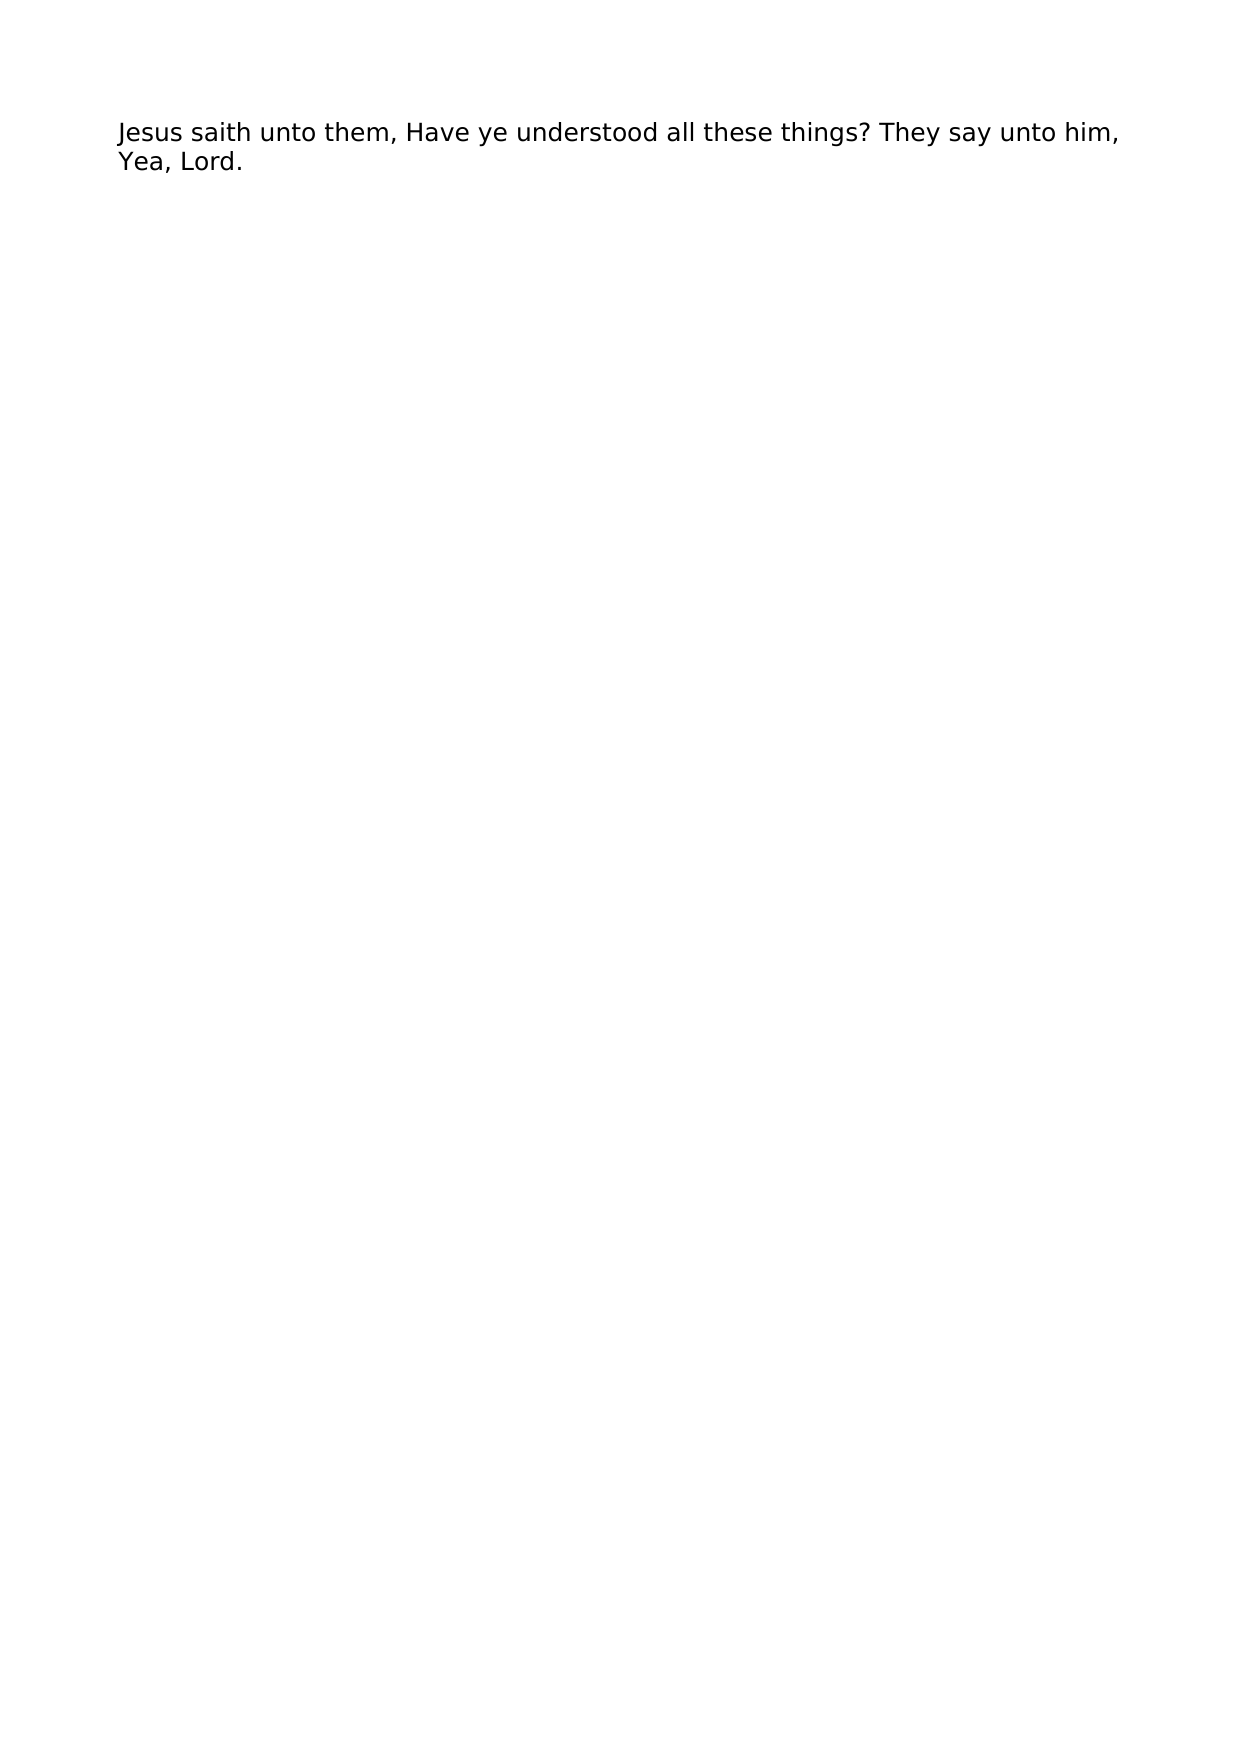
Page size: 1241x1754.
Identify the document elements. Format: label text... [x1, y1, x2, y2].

text Jesus saith unto them, Have ye understood all these things? They say unto him, Yea, Lord. [118, 118, 1122, 176]
